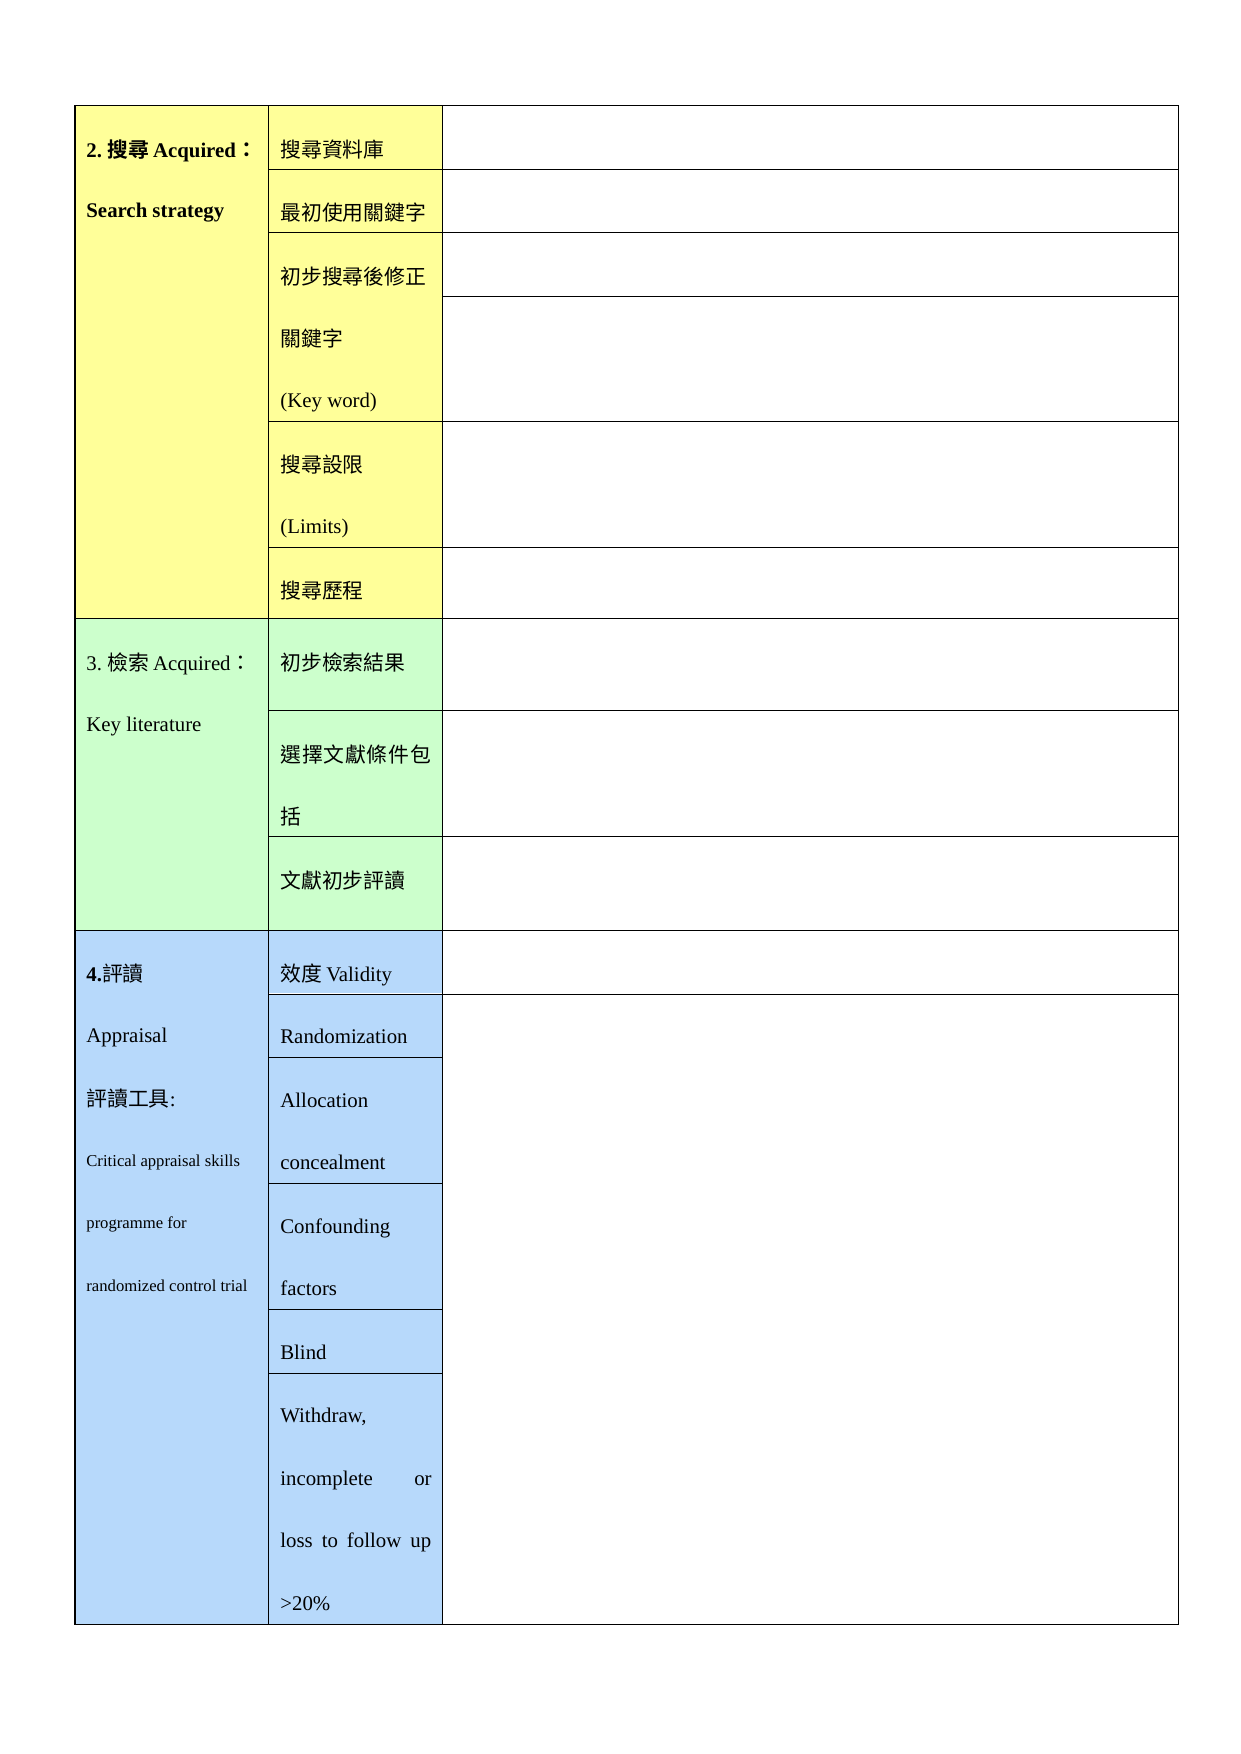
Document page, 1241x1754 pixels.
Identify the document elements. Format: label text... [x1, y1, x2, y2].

table_cell Withdraw, incomplete or loss to follow up >20% [269, 1374, 442, 1624]
table_cell [443, 931, 1178, 993]
table_cell [443, 422, 1178, 547]
table_cell 選擇文獻條件包括 [269, 711, 442, 836]
table_cell Randomization [269, 995, 442, 1057]
table_cell [443, 233, 1178, 296]
table_cell 3. 檢索Acquired： Key literature [76, 619, 268, 930]
table_cell 4.評讀 Appraisal 評讀工具: Critical appraisal skills programme for randomized control trial [76, 931, 268, 1624]
table_cell 搜尋歷程 [269, 548, 442, 618]
table_cell 初步搜尋後修正 關鍵字 (Key word) [269, 233, 442, 421]
table_cell 文獻初步評讀 [269, 837, 442, 930]
table_cell [443, 711, 1178, 836]
table_cell 搜尋設限(Limits) [269, 422, 442, 547]
table_cell [443, 106, 1178, 169]
table_cell 最初使用關鍵字 [269, 170, 442, 232]
table_cell Blind [269, 1310, 442, 1373]
table_cell 效度Validity [269, 931, 442, 993]
table_cell 初步檢索結果 [269, 619, 442, 710]
table_cell [443, 619, 1178, 710]
table_cell [443, 297, 1178, 421]
table_cell [443, 837, 1178, 930]
table_cell [443, 548, 1178, 618]
table_cell [443, 170, 1178, 232]
table_cell Allocation concealment [269, 1058, 442, 1183]
table_cell 2. 搜尋Acquired： Search strategy [76, 106, 268, 618]
table_cell [443, 995, 1178, 1624]
table_cell Confounding factors [269, 1184, 442, 1309]
table_cell 搜尋資料庫 [269, 106, 442, 169]
